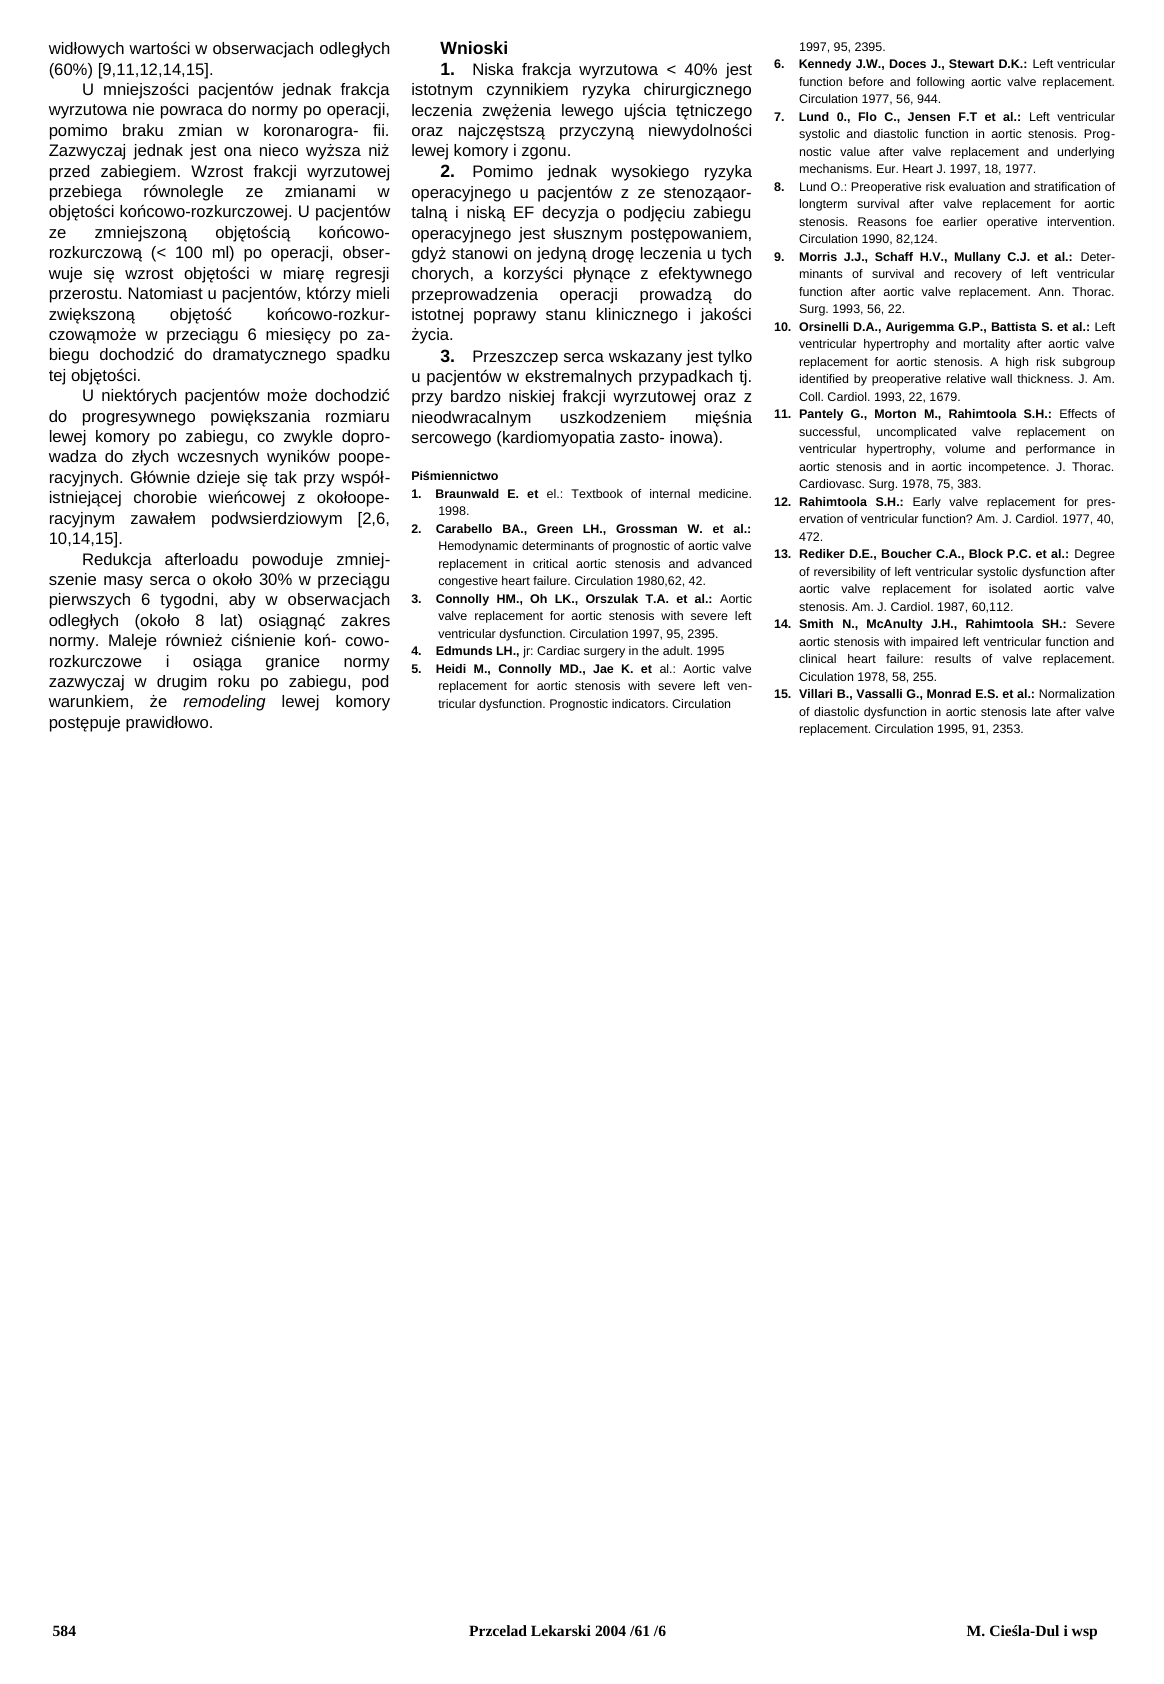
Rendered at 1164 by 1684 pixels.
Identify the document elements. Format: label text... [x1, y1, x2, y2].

list Niska frakcja wyrzutowa < 40% jest istotnym czynnikiem ryzyka chirurgicznego leczenia zwężenia lewego ujścia tętnicze­go oraz najczęstszą przyczyną niewydolno­ści lewej komory i zgonu. [411, 58, 752, 160]
list Rediker D.E., Boucher C.A., Block P.C. et al.: De­gree of reversibility of left ventricular systolic dysfunc­tion after aortic valve replacement for isolated aortic valve stenosis. Am. J. Cardiol. 1987, 60,112. [774, 547, 1115, 614]
list Pomimo jednak wysokiego ryzyka operacyjnego u pacjentów z ze stenoząaor- talną i niską EF decyzja o podjęciu zabiegu operacyjnego jest słusznym postępowa­niem, gdyż stanowi on jedyną drogę lecze­nia u tych chorych, a korzyści płynące z efek­tywnego przeprowadzenia operacji prowa­dzą do istotnej poprawy stanu klinicznego i jakości życia. [411, 161, 752, 344]
text U mniejszości pacjentów jednak frakcja wyrzutowa nie powraca do normy po ope­racji, pomimo braku zmian w koronarogra- fii. Zazwyczaj jednak jest ona nieco wyższa niż przed zabiegiem. Wzrost frakcji wyrzu­towej przebiega równolegle ze zmianami w objętości końcowo-rozkurczowej. U pacjen­tów ze zmniejszoną objętością końcowo- rozkurczową (< 100 ml) po operacji, obser­wuje się wzrost objętości w miarę regresji przerostu. Natomiast u pacjentów, którzy mieli zwiększoną objętość końcowo-rozkur- czowąmoże w przeciągu 6 miesięcy po za­biegu dochodzić do dramatycznego spad­ku tej objętości. [48, 80, 390, 385]
list Rahimtoola S.H.: Early valve replacement for pres­ervation of ventricular function? Am. J. Cardiol. 1977, 40, 472. [774, 494, 1115, 544]
list Orsinelli D.A., Aurigemma G.P., Battista S. et al.: Left ventricular hypertrophy and mortality after aortic valve replacement for aortic stenosis. A high risk sub­group identified by preoperative relative wall thick­ness. J. Am. Coll. Cardiol. 1993, 22, 1679. [774, 319, 1115, 404]
list Lund 0., Flo C., Jensen F.T et al.: Left ventricular systolic and diastolic function in aortic stenosis. Prog­nostic value after valve replacement and underlying mechanisms. Eur. Heart J. 1997, 18, 1977. [774, 109, 1115, 176]
text Redukcja afterloadu powoduje zmniej­szenie masy serca o około 30% w przecią­gu pierwszych 6 tygodni, aby w obserwa­cjach odległych (około 8 lat) osiągnąć za­kres normy. Maleje również ciśnienie koń- cowo-rozkurczowe i osiąga granice normy zazwyczaj w drugim roku po zabiegu, pod warunkiem, że remodeling lewej komory postępuje prawidłowo. [48, 549, 390, 732]
list Pantely G., Morton M., Rahimtoola S.H.: Effects of successful, uncomplicated valve replacement on ventricular hypertrophy, volume and performance in aortic stenosis and in aortic incompetence. J. Thorac. Cardiovasc. Surg. 1978, 75, 383. [774, 407, 1115, 491]
text Piśmiennictwo [411, 469, 752, 483]
text 1997, 95, 2395. [774, 39, 1115, 54]
list Przeszczep serca wskazany jest tyl­ko u pacjentów w ekstremalnych przypad­kach tj. przy bardzo niskiej frakcji wyrzuto­wej oraz z nieodwracalnym uszkodzeniem mięśnia sercowego (kardiomyopatia zasto- inowa). [411, 345, 752, 447]
list Heidi M., Connolly MD., Jae K. et al.: Aortic valve replacement for aortic stenosis with severe left ven­tricular dysfunction. Prognostic indicators. Circulation [411, 661, 752, 711]
text Wnioski [411, 38, 752, 58]
list Morris J.J., Schaff H.V., Mullany C.J. et al.: Deter­minants of survival and recovery of left ventricular function after aortic valve replacement. Ann. Thorac. Surg. 1993, 56, 22. [774, 249, 1115, 316]
list Lund O.: Preoperative risk evaluation and stratifica­tion of longterm survival after valve replacement for aortic stenosis. Reasons foe earlier operative inter­vention. Circulation 1990, 82,124. [774, 179, 1115, 246]
list Kennedy J.W., Doces J., Stewart D.K.: Left ven­tricular function before and following aortic valve re­placement. Circulation 1977, 56, 944. [774, 57, 1115, 106]
text M. Cieśla-Dul i wsp [966, 1621, 1114, 1639]
text Przcelad Lekarski 2004 /61 /6 [469, 1622, 697, 1640]
list Carabello BA., Green LH., Grossman W. et al.: Hemodynamic determinants of prognostic of aortic valve replacement in critical aortic stenosis and ad­vanced congestive heart failure. Circulation 1980,62, 42. [411, 521, 752, 588]
text U niektórych pacjentów może dochodzić do progresywnego powiększania rozmiaru lewej komory po zabiegu, co zwykle dopro­wadza do złych wczesnych wyników poope­racyjnych. Głównie dzieje się tak przy współ­istniejącej chorobie wieńcowej z okołoope- racyjnym zawałem podwsierdziowym [2,6, 10,14,15]. [48, 386, 390, 548]
text 584 [52, 1622, 81, 1640]
list Braunwald E. et el.: Textbook of internal medicine. 1998. [411, 486, 752, 518]
list Connolly HM., Oh LK., Orszulak T.A. et al.: Aortic valve replacement for aortic stenosis with severe left ventricular dysfunction. Circulation 1997, 95, 2395. [411, 591, 752, 641]
text widłowych wartości w obserwacjach odle­głych (60%) [9,11,12,14,15]. [48, 39, 390, 78]
list Edmunds LH., jr: Cardiac surgery in the adult. 1995 [411, 644, 752, 658]
list Smith N., McAnulty J.H., Rahimtoola SH.: Severe aortic stenosis with impaired left ventricular function and clinical heart failure: results of valve replacement. Ciculation 1978, 58, 255. [774, 617, 1115, 684]
list Villari B., Vassalli G., Monrad E.S. et al.: Normali­zation of diastolic dysfunction in aortic stenosis late after valve replacement. Circulation 1995, 91, 2353. [774, 687, 1115, 736]
